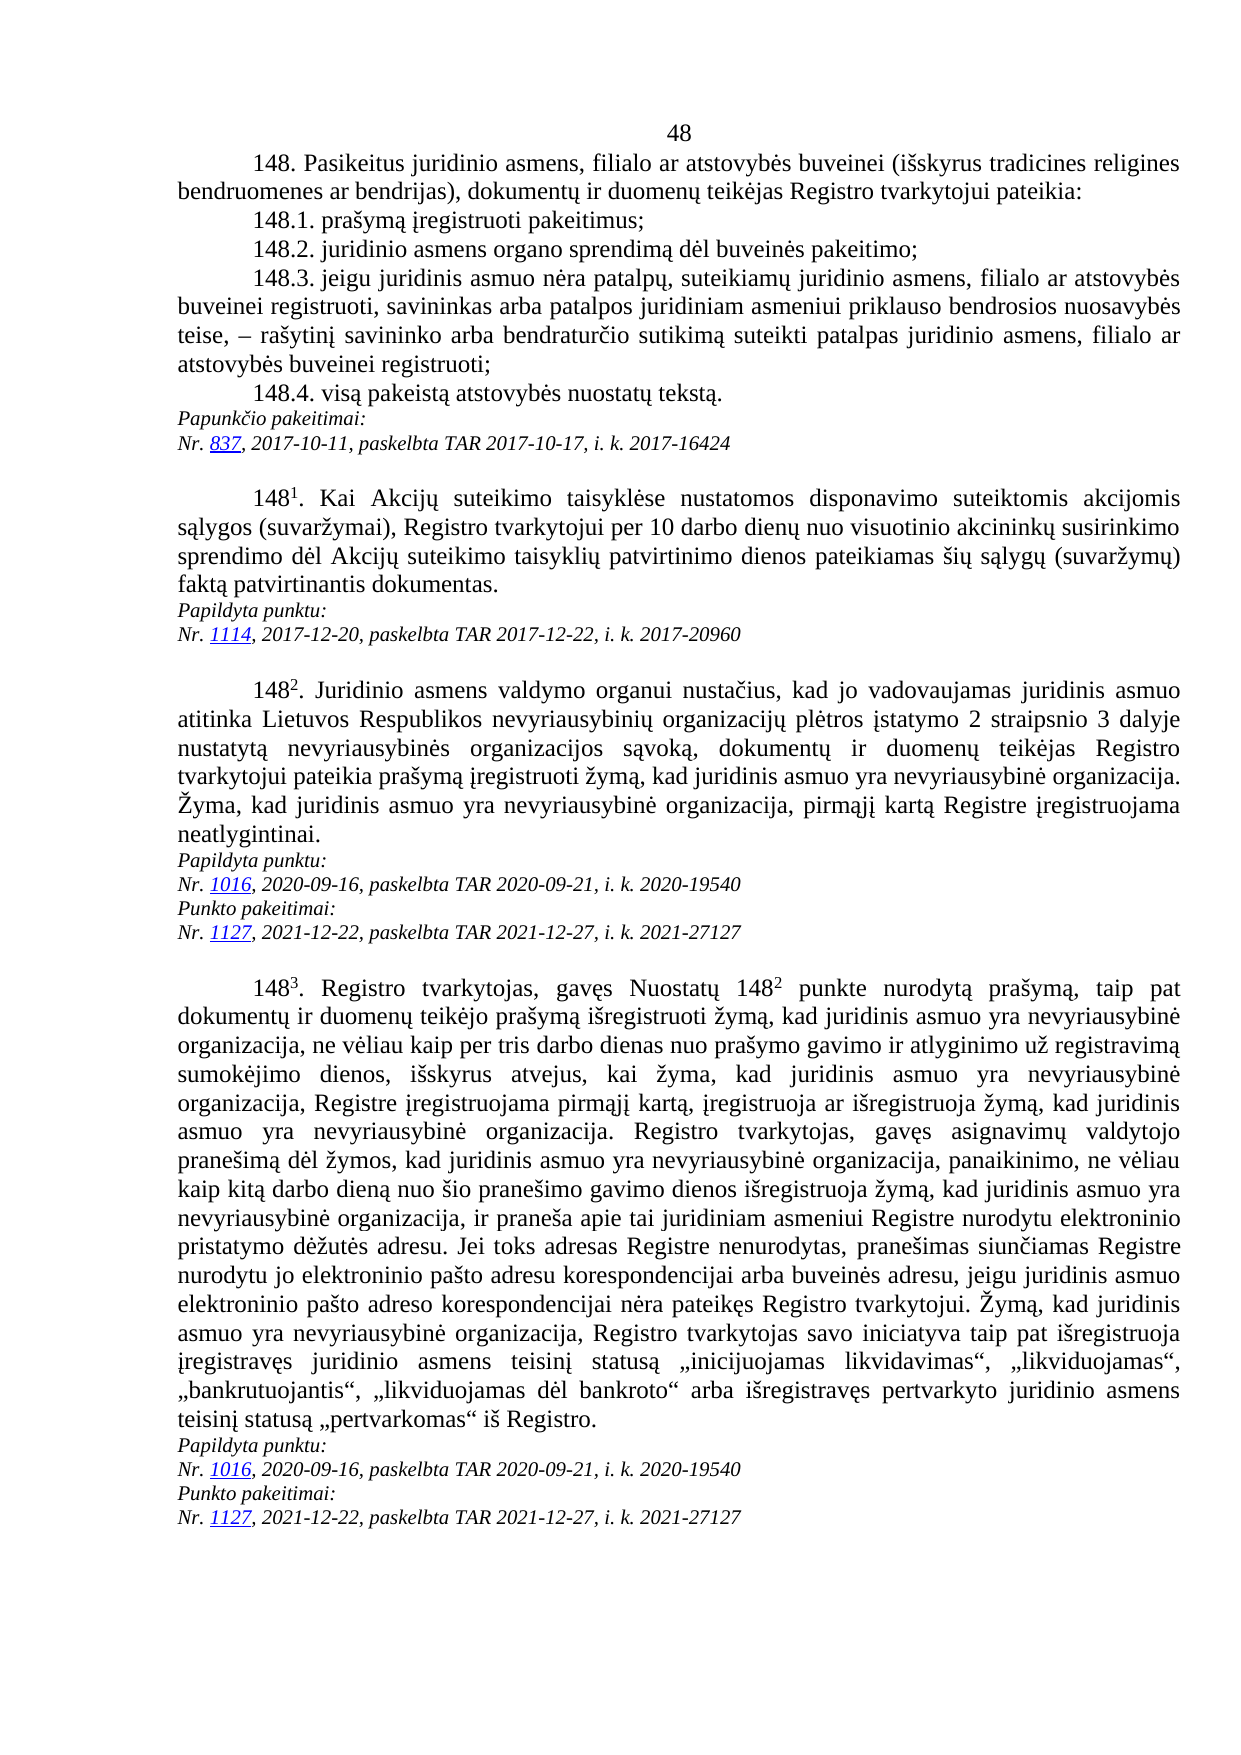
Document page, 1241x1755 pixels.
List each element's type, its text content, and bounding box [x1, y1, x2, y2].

text Papildyta punktu: [177, 1433, 1181, 1457]
text 1482. Juridinio asmens valdymo organui nustačius, kad jo vadovaujamas juridinis asmuo atitinka Lietuvos Respublikos nevyriausybinių organizacijų plėtros įstatymo 2 straipsnio 3 dalyje nustatytą nevyriausybinės organizacijos sąvoką, dokumentų ir duomenų teikėjas Registro tvarkytojui pateikia prašymą įregistruoti žymą, kad juridinis asmuo yra nevyriausybinė organizacija. Žyma, kad juridinis asmuo yra nevyriausybinė organizacija, pirmąjį kartą Registre įregistruojama neatlygintinai. [177, 675, 1181, 848]
text Nr. 1114, 2017-12-20, paskelbta TAR 2017-12-22, i. k. 2017-20960 [177, 622, 1181, 646]
text Nr. 1016, 2020-09-16, paskelbta TAR 2020-09-21, i. k. 2020-19540 [177, 1457, 1181, 1481]
text Nr. 1127, 2021-12-22, paskelbta TAR 2021-12-27, i. k. 2021-27127 [177, 1505, 1181, 1529]
text Nr. 1016, 2020-09-16, paskelbta TAR 2020-09-21, i. k. 2020-19540 [177, 872, 1181, 896]
text 148. Pasikeitus juridinio asmens, filialo ar atstovybės buveinei (išskyrus tradicines religines bendruomenes ar bendrijas), dokumentų ir duomenų teikėjas Registro tvarkytojui pateikia: [177, 148, 1181, 205]
text 148.3. jeigu juridinis asmuo nėra patalpų, suteikiamų juridinio asmens, filialo ar atstovybės buveinei registruoti, savininkas arba patalpos juridiniam asmeniui priklauso bendrosios nuosavybės teise, – rašytinį savininko arba bendraturčio sutikimą suteikti patalpas juridinio asmens, filialo ar atstovybės buveinei registruoti; [177, 263, 1181, 378]
text Punkto pakeitimai: [177, 896, 1181, 920]
text Punkto pakeitimai: [177, 1481, 1181, 1505]
text Nr. 1127, 2021-12-22, paskelbta TAR 2021-12-27, i. k. 2021-27127 [177, 920, 1181, 944]
text 1483. Registro tvarkytojas, gavęs Nuostatų 1482 punkte nurodytą prašymą, taip pat dokumentų ir duomenų teikėjo prašymą išregistruoti žymą, kad juridinis asmuo yra nevyriausybinė organizacija, ne vėliau kaip per tris darbo dienas nuo prašymo gavimo ir atlyginimo už registravimą sumokėjimo dienos, išskyrus atvejus, kai žyma, kad juridinis asmuo yra nevyriausybinė organizacija, Registre įregistruojama pirmąjį kartą, įregistruoja ar išregistruoja žymą, kad juridinis asmuo yra nevyriausybinė organizacija. Registro tvarkytojas, gavęs asignavimų valdytojo pranešimą dėl žymos, kad juridinis asmuo yra nevyriausybinė organizacija, panaikinimo, ne vėliau kaip kitą darbo dieną nuo šio pranešimo gavimo dienos išregistruoja žymą, kad juridinis asmuo yra nevyriausybinė organizacija, ir praneša apie tai juridiniam asmeniui Registre nurodytu elektroninio pristatymo dėžutės adresu. Jei toks adresas Registre nenurodytas, pranešimas siunčiamas Registre nurodytu jo elektroninio pašto adresu korespondencijai arba buveinės adresu, jeigu juridinis asmuo elektroninio pašto adreso korespondencijai nėra pateikęs Registro tvarkytojui. Žymą, kad juridinis asmuo yra nevyriausybinė organizacija, Registro tvarkytojas savo iniciatyva taip pat išregistruoja įregistravęs juridinio asmens teisinį statusą „inicijuojamas likvidavimas“, „likviduojamas“, „bankrutuojantis“, „likviduojamas dėl bankroto“ arba išregistravęs pertvarkyto juridinio asmens teisinį statusą „pertvarkomas“ iš Registro. [177, 973, 1181, 1433]
text Papildyta punktu: [177, 848, 1181, 872]
text 148.4. visą pakeistą atstovybės nuostatų tekstą. [177, 378, 1181, 406]
text Papildyta punktu: [177, 598, 1181, 622]
text 148.1. prašymą įregistruoti pakeitimus; [177, 205, 1181, 234]
text Nr. 837, 2017-10-11, paskelbta TAR 2017-10-17, i. k. 2017-16424 [177, 430, 1181, 454]
text 148.2. juridinio asmens organo sprendimą dėl buveinės pakeitimo; [177, 234, 1181, 263]
text Papunkčio pakeitimai: [177, 406, 1181, 430]
text 1481. Kai Akcijų suteikimo taisyklėse nustatomos disponavimo suteiktomis akcijomis sąlygos (suvaržymai), Registro tvarkytojui per 10 darbo dienų nuo visuotinio akcininkų susirinkimo sprendimo dėl Akcijų suteikimo taisyklių patvirtinimo dienos pateikiamas šių sąlygų (suvaržymų) faktą patvirtinantis dokumentas. [177, 483, 1181, 598]
